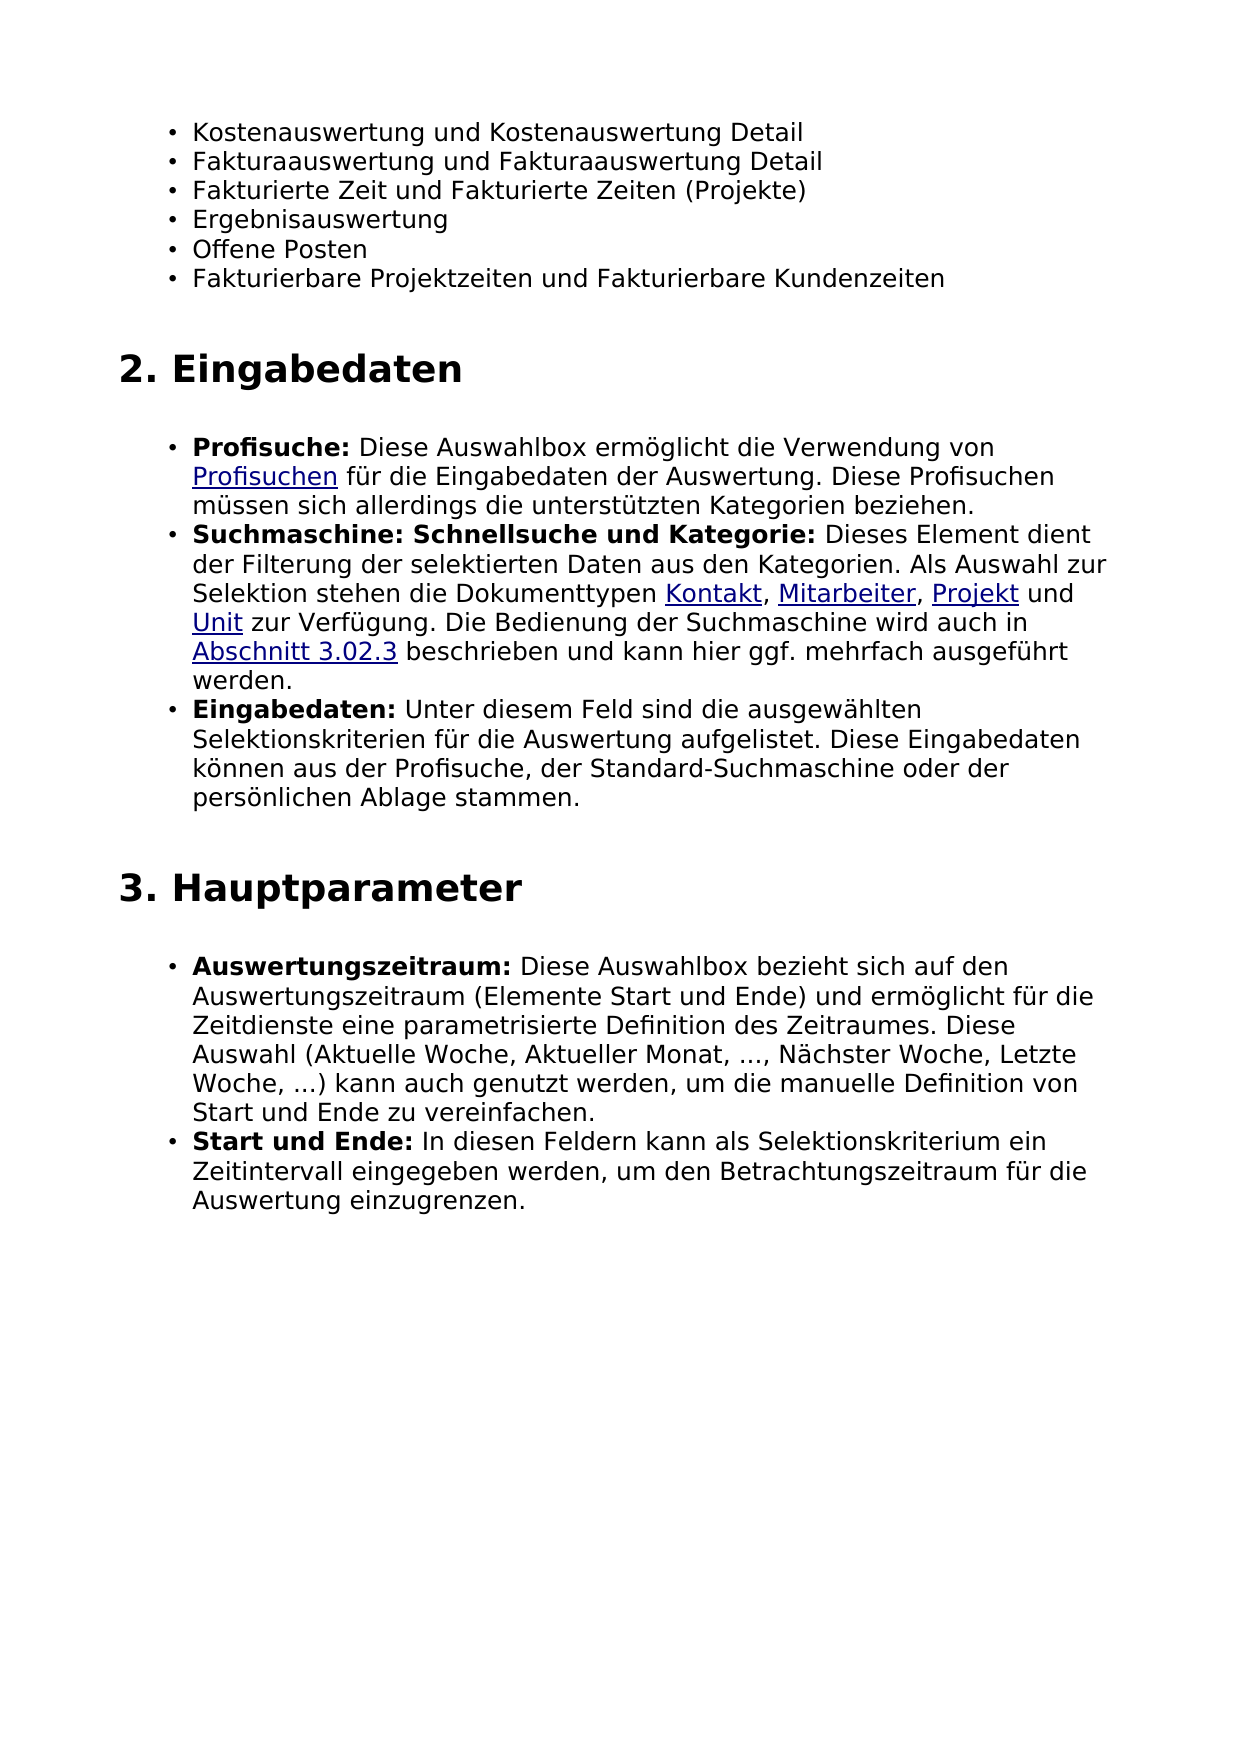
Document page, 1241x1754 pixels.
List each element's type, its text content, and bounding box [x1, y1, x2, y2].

list Auswertungszeitraum: Diese Auswahlbox bezieht sich auf den Auswertungszeitraum (Elemente Start und Ende) und ermöglicht für die Zeitdienste eine parametrisierte Definition des Zeitraumes. Diese Auswahl (Aktuelle Woche, Aktueller Monat, ..., Nächster Woche, Letzte Woche, ...) kann auch genutzt werden, um die manuelle Definition von Start und Ende zu vereinfachen. [177, 952, 1122, 1127]
list Fakturaauswertung und Fakturaauswertung Detail [177, 147, 1122, 176]
list Start und Ende: In diesen Feldern kann als Selektionskriterium ein Zeitintervall eingegeben werden, um den Betrachtungszeitraum für die Auswertung einzugrenzen. [177, 1127, 1122, 1215]
list Kostenauswertung und Kostenauswertung Detail [177, 118, 1122, 147]
list Fakturierbare Projektzeiten und Fakturierbare Kundenzeiten [177, 264, 1122, 293]
list Eingabedaten: Unter diesem Feld sind die ausgewählten Selektionskriterien für die Auswertung aufgelistet. Diese Eingabedaten können aus der Profisuche, der Standard-Suchmaschine oder der persönlichen Ablage stammen. [177, 696, 1122, 812]
list Fakturierte Zeit und Fakturierte Zeiten (Projekte) [177, 176, 1122, 206]
list Ergebnisauswertung [177, 206, 1122, 235]
list Suchmaschine: Schnellsuche und Kategorie: Dieses Element dient der Filterung der selektierten Daten aus den Kategorien. Als Auswahl zur Selektion stehen die Dokumenttypen Kontakt, Mitarbeiter, Projekt und Unit zur Verfügung. Die Bedienung der Suchmaschine wird auch in Abschnitt 3.02.3 beschrieben und kann hier ggf. mehrfach ausgeführt werden. [177, 521, 1122, 696]
list Offene Posten [177, 235, 1122, 264]
subtitle 3. Hauptparameter [118, 867, 1122, 911]
subtitle 2. Eingabedaten [118, 348, 1122, 391]
list Profisuche: Diese Auswahlbox ermöglicht die Verwendung von Profisuchen für die Eingabedaten der Auswertung. Diese Profisuchen müssen sich allerdings die unterstützten Kategorien beziehen. [177, 433, 1122, 521]
